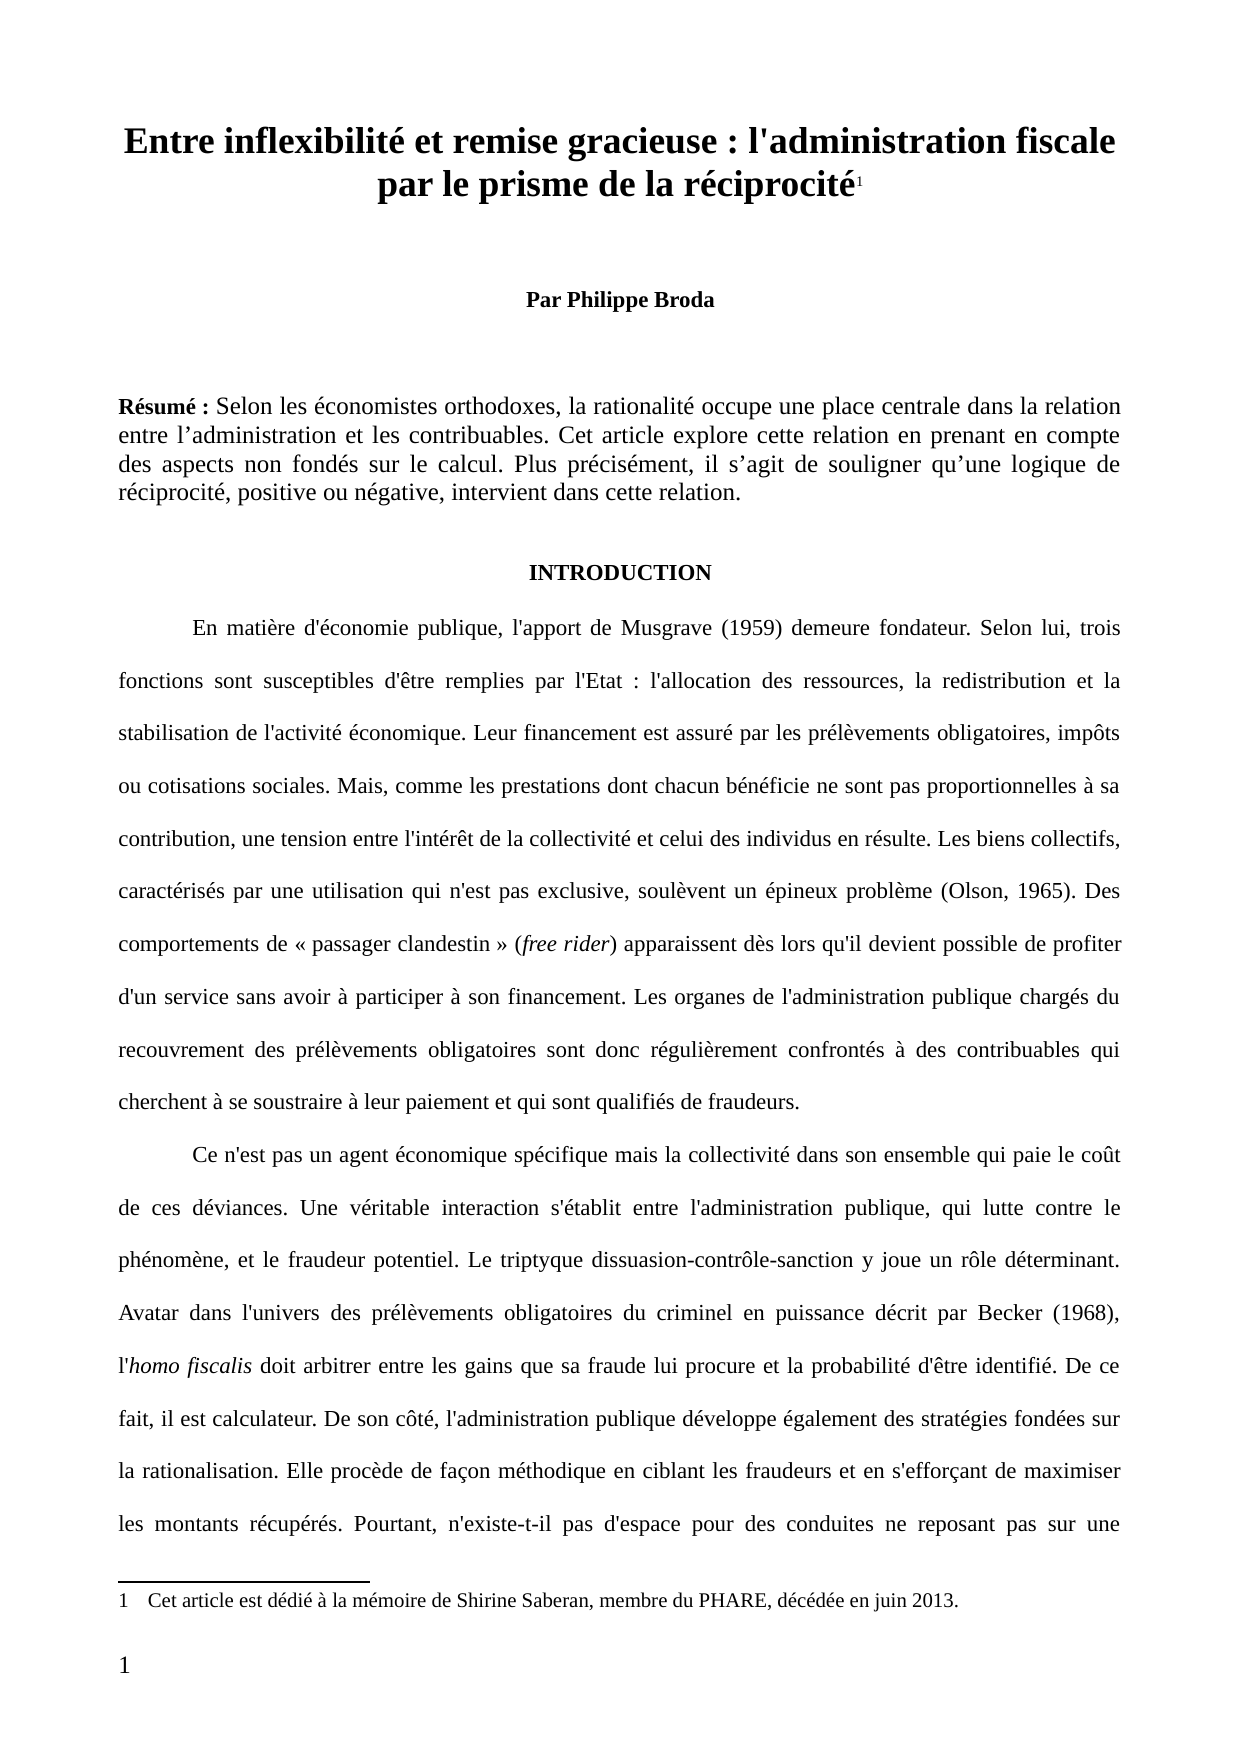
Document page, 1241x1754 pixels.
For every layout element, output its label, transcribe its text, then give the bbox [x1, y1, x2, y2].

text Entre inflexibilité et remise gracieuse : l'administration fiscale par le prisme de la réciprocité [118, 118, 1122, 204]
text Résumé : Selon les économistes orthodoxes, la rationalité occupe une place centrale dans la relation entre l’administration et les contribuables. Cet article explore cette relation en prenant en compte des aspects non fondés sur le calcul. Plus précisément, il s’agit de souligner qu’une logique de réciprocité, positive ou négative, intervient dans cette relation. [118, 391, 1122, 506]
text Cet article est dédié à la mémoire de Shirine Saberan, membre du PHARE, décédée en juin 2013. [118, 1588, 1122, 1612]
text INTRODUCTION [118, 559, 1122, 585]
text Ce n'est pas un agent économique spécifique mais la collectivité dans son ensemble qui paie le coût de ces déviances. Une véritable interaction s'établit entre l'administration publique, qui lutte contre le phénomène, et le fraudeur potentiel. Le triptyque dissuasion-contrôle-sanction y joue un rôle déterminant. Avatar dans l'univers des prélèvements obligatoires du criminel en puissance décrit par Becker (1968), l'homo fiscalis doit arbitrer entre les gains que sa fraude lui procure et la probabilité d'être identifié. De ce fait, il est calculateur. De son côté, l'administration publique développe également des stratégies fondées sur la rationalisation. Elle procède de façon méthodique en ciblant les fraudeurs et en s'efforçant de maximiser les montants récupérés. Pourtant, n'existe-t-il pas d'espace pour des conduites ne reposant pas sur une [118, 1141, 1122, 1536]
text Par Philippe Broda [118, 286, 1122, 312]
text En matière d'économie publique, l'apport de Musgrave (1959) demeure fondateur. Selon lui, trois fonctions sont susceptibles d'être remplies par l'Etat : l'allocation des ressources, la redistribution et la stabilisation de l'activité économique. Leur financement est assuré par les prélèvements obligatoires, impôts ou cotisations sociales. Mais, comme les prestations dont chacun bénéficie ne sont pas proportionnelles à sa contribution, une tension entre l'intérêt de la collectivité et celui des individus en résulte. Les biens collectifs, caractérisés par une utilisation qui n'est pas exclusive, soulèvent un épineux problème (Olson, 1965). Des comportements de « passager clandestin » (free rider) apparaissent dès lors qu'il devient possible de profiter d'un service sans avoir à participer à son financement. Les organes de l'administration publique chargés du recouvrement des prélèvements obligatoires sont donc régulièrement confrontés à des contribuables qui cherchent à se soustraire à leur paiement et qui sont qualifiés de fraudeurs. [118, 612, 1122, 1115]
